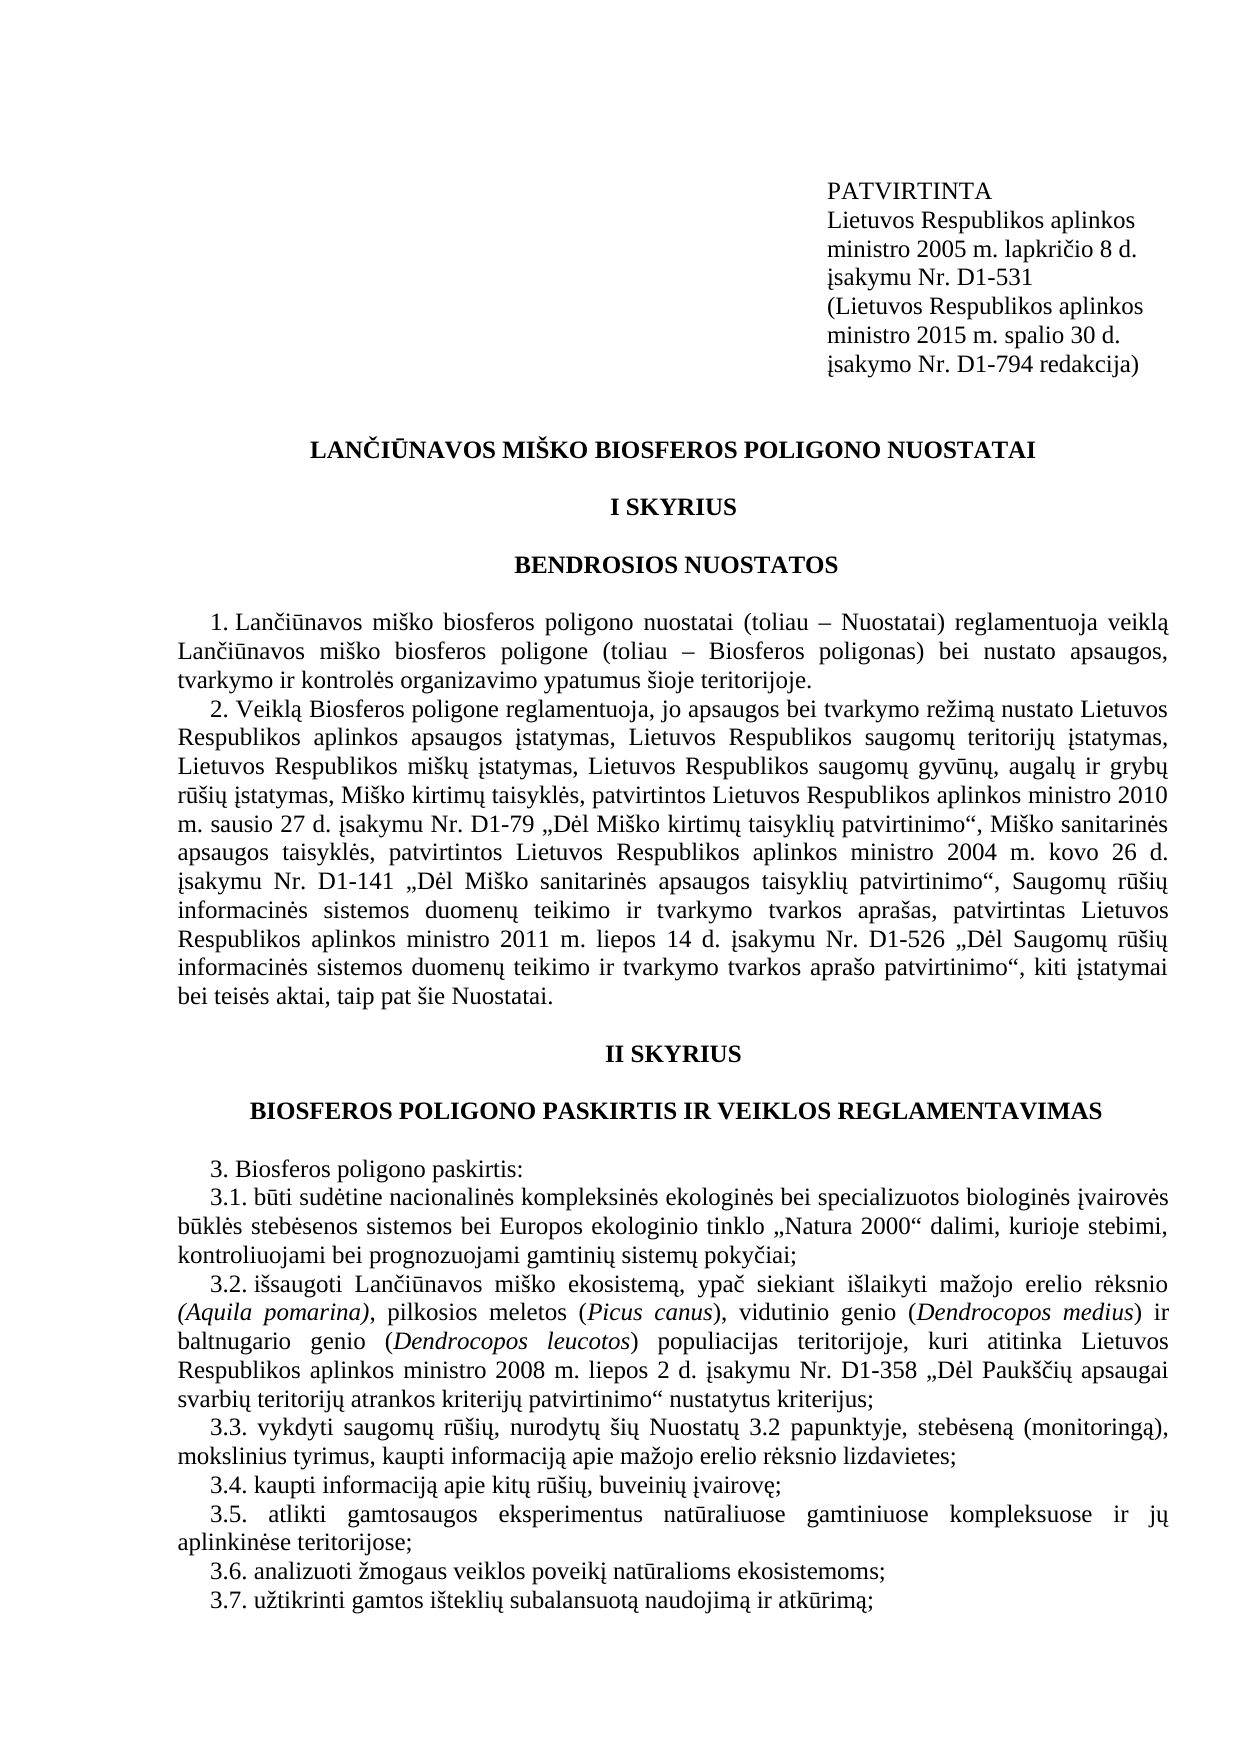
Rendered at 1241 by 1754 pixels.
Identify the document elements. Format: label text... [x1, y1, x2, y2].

text 3.7. užtikrinti gamtos išteklių subalansuotą naudojimą ir atkūrimą; [177, 1585, 1169, 1614]
text 1. Lančiūnavos miško biosferos poligono nuostatai (toliau – Nuostatai) reglamentuoja veiklą Lančiūnavos miško biosferos poligone (toliau – Biosferos poligonas) bei nustato apsaugos, tvarkymo ir kontrolės organizavimo ypatumus šioje teritorijoje. [177, 607, 1169, 694]
text PATVIRTINTA [827, 176, 1169, 205]
text 3. Biosferos poligono paskirtis: [177, 1154, 1169, 1182]
text II SKYRIUS [177, 1039, 1169, 1067]
text (Lietuvos Respublikos aplinkos [827, 291, 1169, 320]
text 3.3. vykdyti saugomų rūšių, nurodytų šių Nuostatų 3.2 papunktyje, stebėseną (monitoringą), mokslinius tyrimus, kaupti informaciją apie mažojo erelio rėksnio lizdavietes; [177, 1412, 1169, 1470]
text Bendrosios nuostatos [177, 550, 1169, 579]
text 3.5. atlikti gamtosaugos eksperimentus natūraliuose gamtiniuose kompleksuose ir jų aplinkinėse teritorijose; [177, 1499, 1169, 1556]
text Lietuvos Respublikos aplinkos ministro 2005 m. lapkričio 8 d. įsakymu Nr. D1-531 [827, 205, 1169, 291]
text Lančiūnavos miško biosferos poligono nuostatai [177, 435, 1169, 464]
text I SKYRIUS [177, 492, 1169, 521]
text 2. Veiklą Biosferos poligone reglamentuoja, jo apsaugos bei tvarkymo režimą nustato Lietuvos Respublikos aplinkos apsaugos įstatymas, Lietuvos Respublikos saugomų teritorijų įstatymas, Lietuvos Respublikos miškų įstatymas, Lietuvos Respublikos saugomų gyvūnų, augalų ir grybų rūšių įstatymas, Miško kirtimų taisyklės, patvirtintos Lietuvos Respublikos aplinkos ministro 2010 m. sausio 27 d. įsakymu Nr. D1-79 „Dėl Miško kirtimų taisyklių patvirtinimo“, Miško sanitarinės apsaugos taisyklės, patvirtintos Lietuvos Respublikos aplinkos ministro 2004 m. kovo 26 d. įsakymu Nr. D1-141 „Dėl Miško sanitarinės apsaugos taisyklių patvirtinimo“, Saugomų rūšių informacinės sistemos duomenų teikimo ir tvarkymo tvarkos aprašas, patvirtintas Lietuvos Respublikos aplinkos ministro 2011 m. liepos 14 d. įsakymu Nr. D1-526 „Dėl Saugomų rūšių informacinės sistemos duomenų teikimo ir tvarkymo tvarkos aprašo patvirtinimo“, kiti įstatymai bei teisės aktai, taip pat šie Nuostatai. [177, 694, 1169, 1010]
text Biosferos poligono paskirtis ir veiklos reglamentavimas [177, 1096, 1169, 1125]
text ministro 2015 m. spalio 30 d. [827, 320, 1169, 349]
text 3.4. kaupti informaciją apie kitų rūšių, buveinių įvairovę; [177, 1470, 1169, 1499]
text 3.1. būti sudėtine nacionalinės kompleksinės ekologinės bei specializuotos biologinės įvairovės būklės stebėsenos sistemos bei Europos ekologinio tinklo „Natura 2000“ dalimi, kurioje stebimi, kontroliuojami bei prognozuojami gamtinių sistemų pokyčiai; [177, 1182, 1169, 1269]
text įsakymo Nr. D1-794 redakcija) [827, 349, 1169, 377]
text 3.2. išsaugoti Lančiūnavos miško ekosistemą, ypač siekiant išlaikyti mažojo erelio rėksnio (Aquila pomarina), pilkosios meletos (Picus canus), vidutinio genio (Dendrocopos medius) ir baltnugario genio (Dendrocopos leucotos) populiacijas teritorijoje, kuri atitinka Lietuvos Respublikos aplinkos ministro 2008 m. liepos 2 d. įsakymu Nr. D1-358 „Dėl Paukščių apsaugai svarbių teritorijų atrankos kriterijų patvirtinimo“ nustatytus kriterijus; [177, 1269, 1169, 1412]
text 3.6. analizuoti žmogaus veiklos poveikį natūralioms ekosistemoms; [177, 1556, 1169, 1585]
